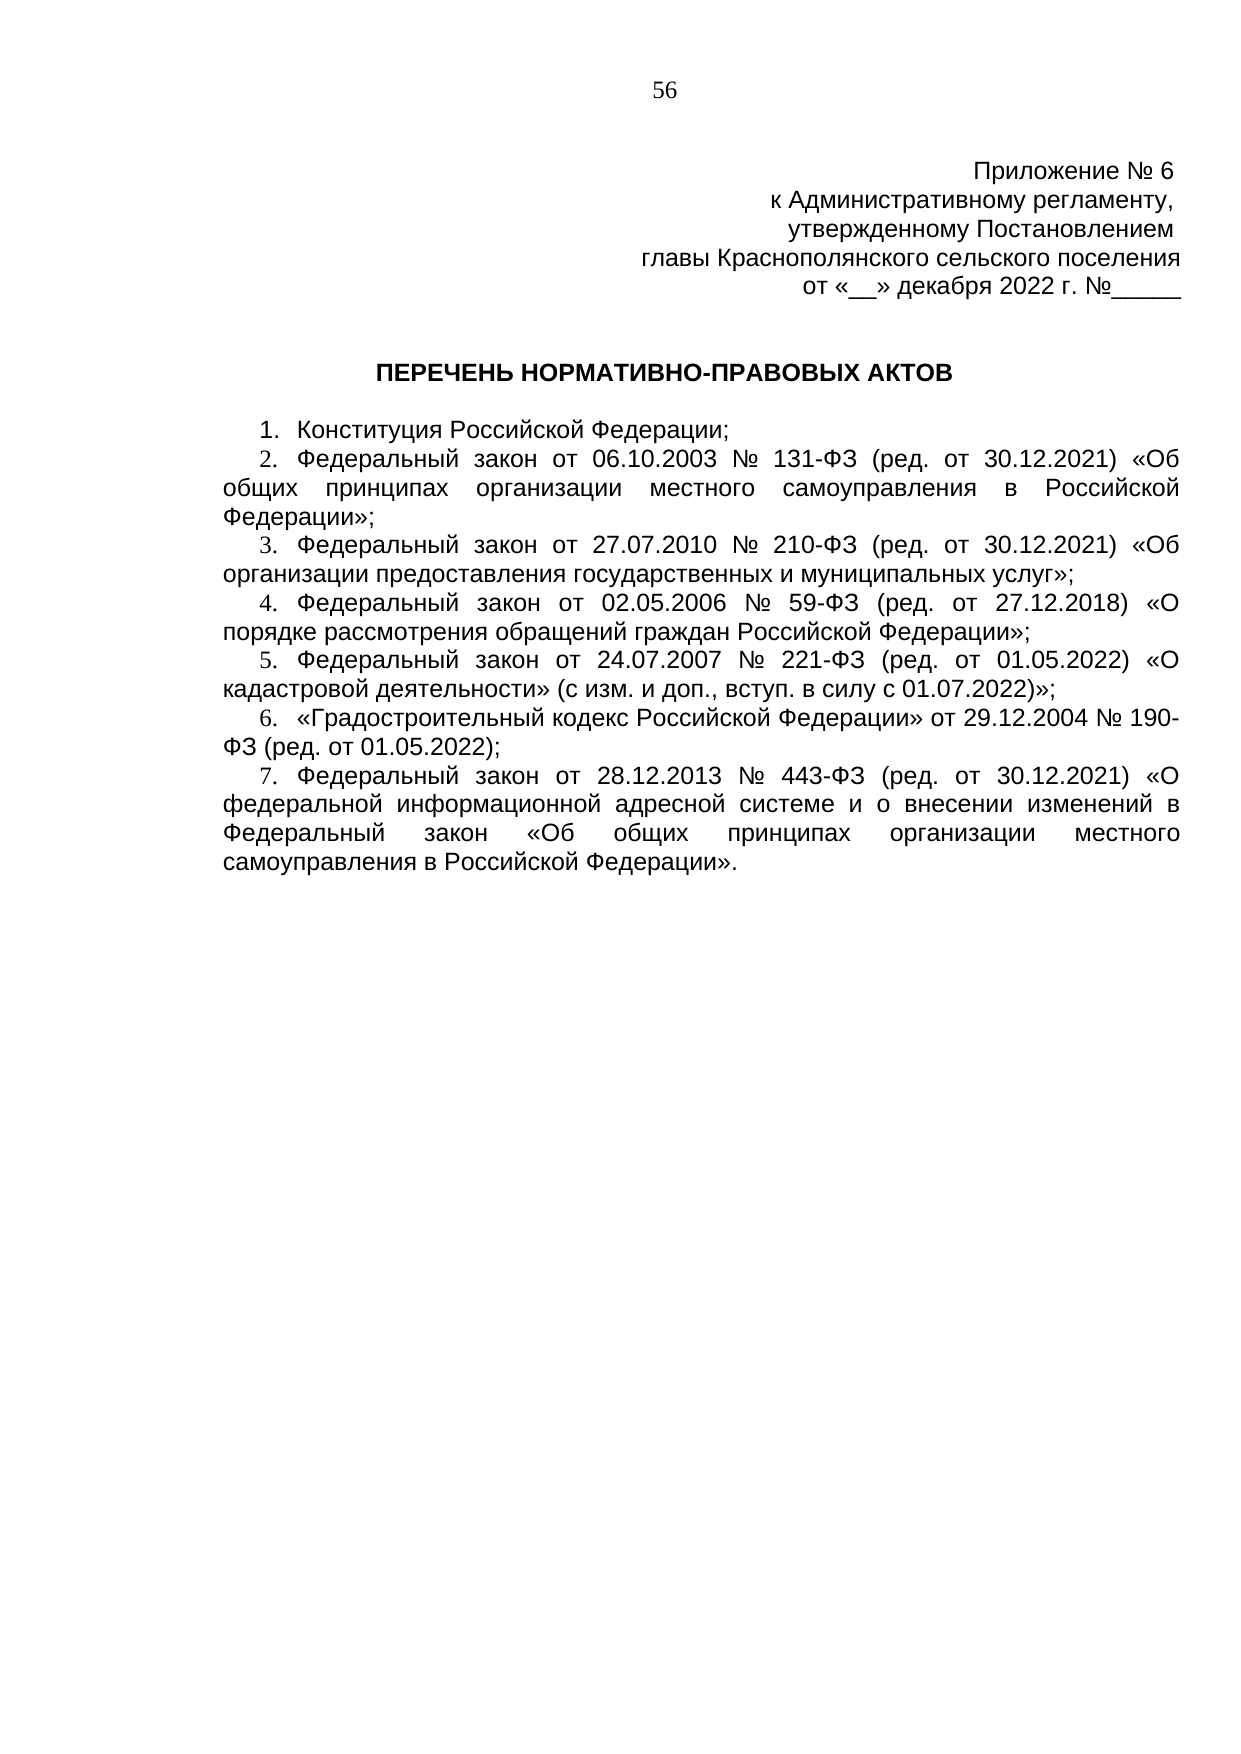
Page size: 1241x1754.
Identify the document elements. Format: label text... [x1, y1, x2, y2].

text Приложение № 6 [148, 156, 1181, 185]
list Федеральный закон от 28.12.2013 № 443-ФЗ (ред. от 30.12.2021) «О федеральной информационной адресной системе и о внесении изменений в Федеральный закон «Об общих принципах организации местного самоуправления в Российской Федерации». [185, 761, 1181, 876]
list Конституция Российской Федерации; [185, 415, 1181, 444]
list Федеральный закон от 27.07.2010 № 210-ФЗ (ред. от 30.12.2021) «Об организации предоставления государственных и муниципальных услуг»; [185, 530, 1181, 588]
text к Административному регламенту, [148, 185, 1181, 214]
list Федеральный закон от 06.10.2003 № 131-ФЗ (ред. от 30.12.2021) «Об общих принципах организации местного самоуправления в Российской Федерации»; [185, 444, 1181, 530]
list Федеральный закон от 02.05.2006 № 59-ФЗ (ред. от 27.12.2018) «О порядке рассмотрения обращений граждан Российской Федерации»; [185, 588, 1181, 645]
list Федеральный закон от 24.07.2007 № 221-ФЗ (ред. от 01.05.2022) «О кадастровой деятельности» (с изм. и доп., вступ. в силу с 01.07.2022)»; [185, 645, 1181, 703]
text главы Краснополянского сельского поселения [148, 243, 1181, 271]
text от «__» декабря 2022 г. №_____ [148, 271, 1181, 300]
text утвержденному Постановлением [148, 214, 1181, 243]
list «Градостроительный кодекс Российской Федерации» от 29.12.2004 № 190-ФЗ (ред. от 01.05.2022); [185, 703, 1181, 761]
text ПЕРЕЧЕНЬ НОРМАТИВНО-ПРАВОВЫХ АКТОВ [148, 358, 1181, 386]
